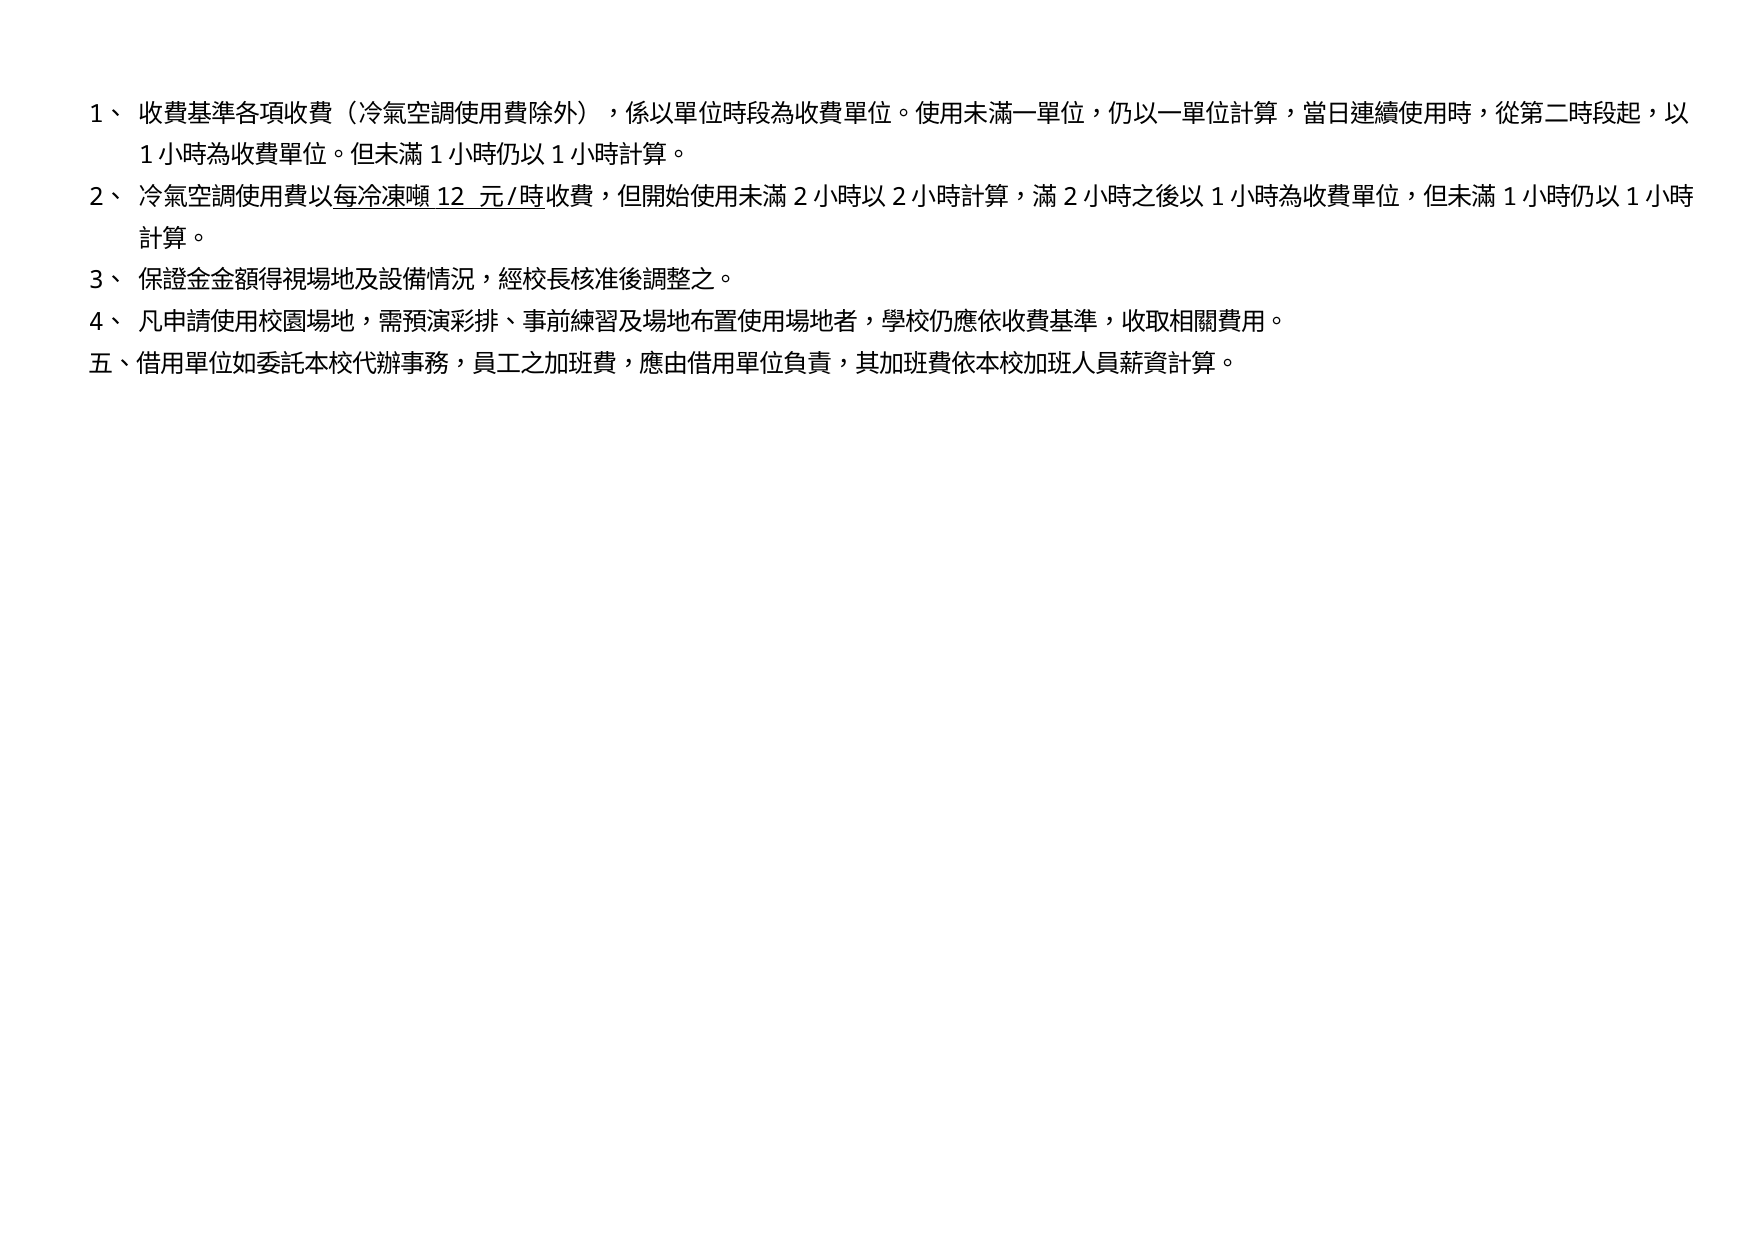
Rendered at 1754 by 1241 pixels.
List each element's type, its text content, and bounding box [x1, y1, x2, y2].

list 收費基準各項收費（冷氣空調使用費除外），係以單位時段為收費單位。使用未滿一單位，仍以一單位計算，當日連續使用時，從第二時段起，以1小時為收費單位。但未滿1小時仍以1小時計算。 [89, 89, 1695, 172]
list 凡申請使用校園場地，需預演彩排、事前練習及場地布置使用場地者，學校仍應依收費基準，收取相關費用。 [89, 297, 1695, 339]
list 冷氣空調使用費以每冷凍噸12 元/時收費，但開始使用未滿2小時以2小時計算，滿2小時之後以1小時為收費單位，但未滿1小時仍以1小時計算。 [89, 172, 1695, 256]
list 保證金金額得視場地及設備情況，經校長核准後調整之。 [89, 256, 1695, 297]
text 五、借用單位如委託本校代辦事務，員工之加班費，應由借用單位負責，其加班費依本校加班人員薪資計算。 [89, 339, 1695, 381]
